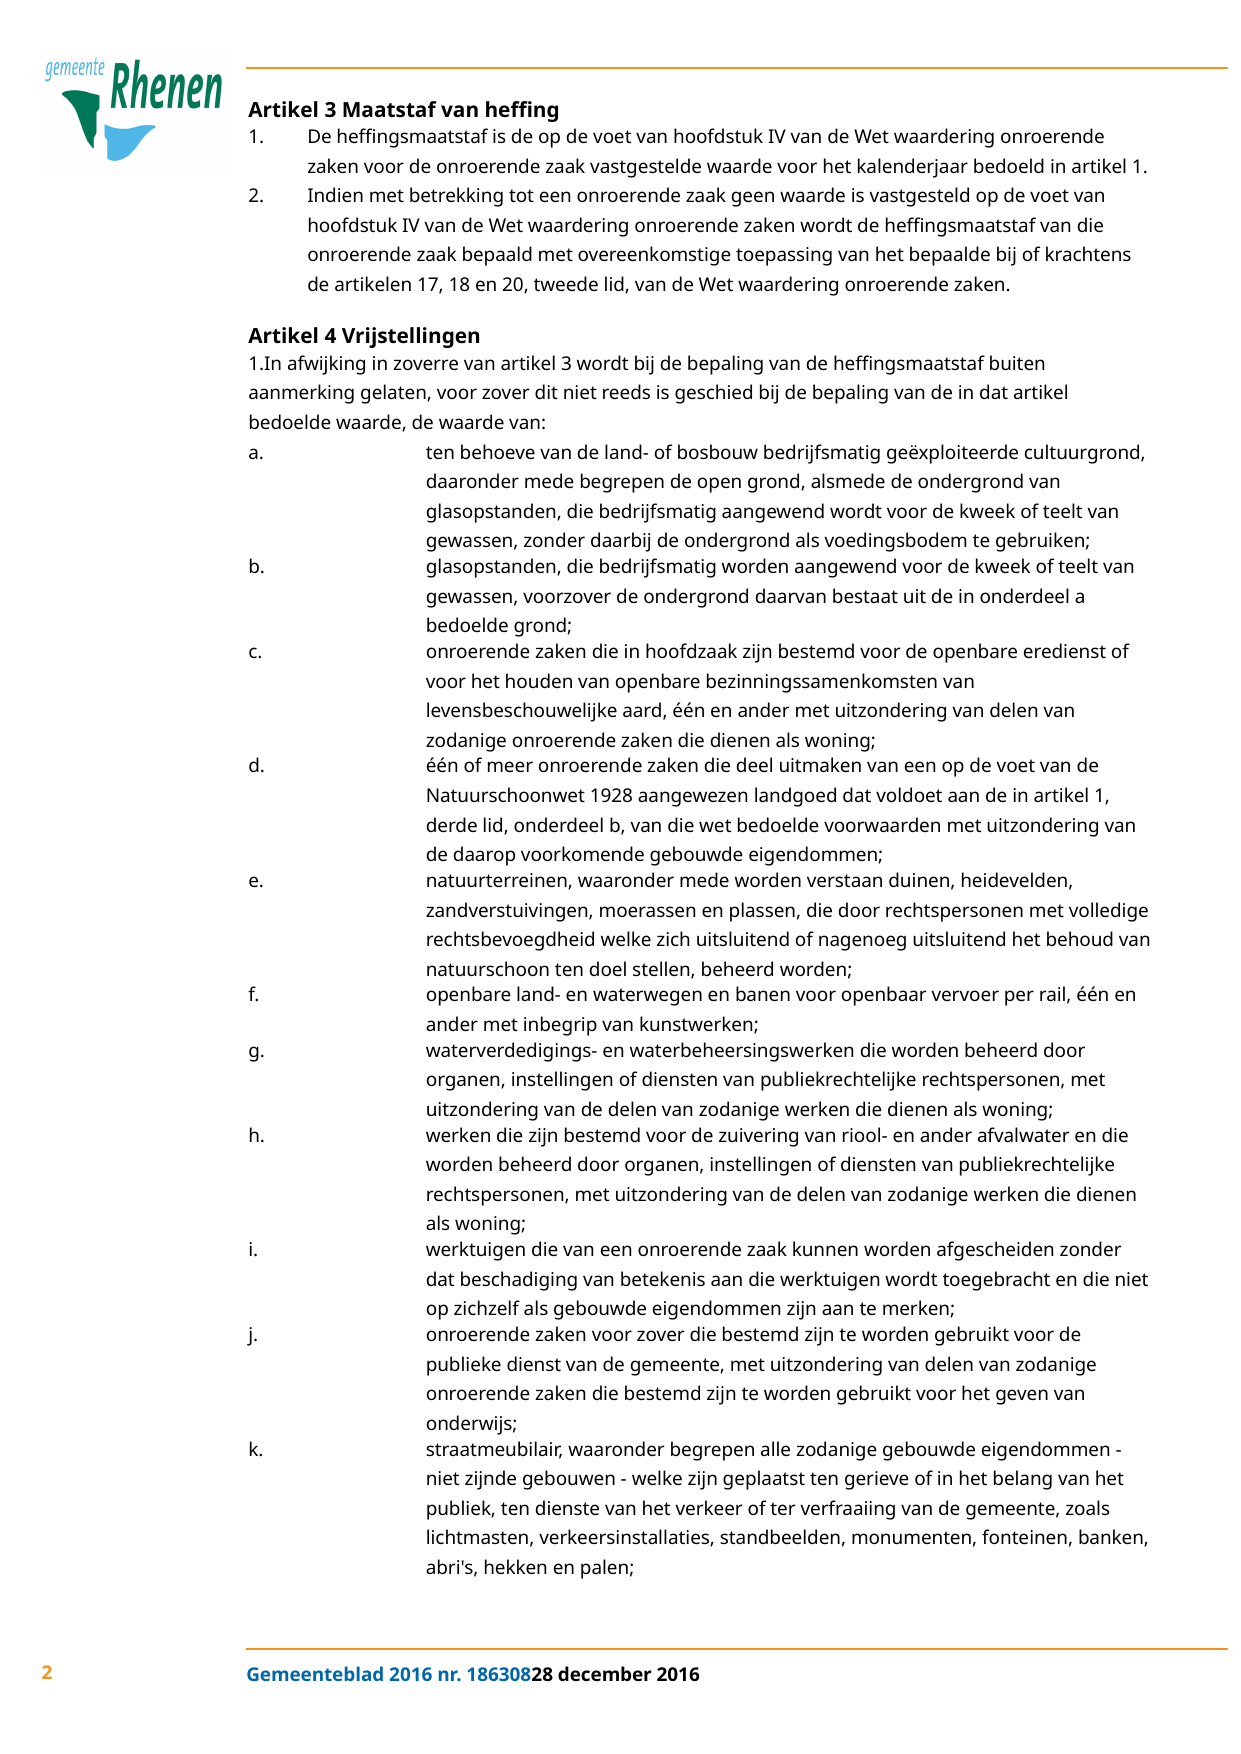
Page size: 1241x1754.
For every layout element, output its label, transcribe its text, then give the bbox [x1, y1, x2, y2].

text Artikel 4 Vrijstellingen [248, 322, 1152, 350]
text 1.In afwijking in zoverre van artikel 3 wordt bij de bepaling van de heffingsmaatstaf buiten aanmerking gelaten, voor zover dit niet reeds is geschied bij de bepaling van de in dat artikel bedoelde waarde, de waarde van: [248, 350, 1152, 435]
table_cell k. [248, 1436, 426, 1580]
table_cell onroerende zaken die in hoofdzaak zijn bestemd voor de openbare eredienst of voor het houden van openbare bezinningssamenkomsten van levensbeschouwelijke aard, één en ander met uitzondering van delen van zodanige onroerende zaken die dienen als woning; [426, 638, 1152, 753]
table_cell natuurterreinen, waaronder mede worden verstaan duinen, heidevelden, zandverstuivingen, moerassen en plassen, die door rechtspersonen met volledige rechtsbevoegdheid welke zich uitsluitend of nagenoeg uitsluitend het behoud van natuurschoon ten doel stellen, beheerd worden; [426, 867, 1152, 982]
table_cell f. [248, 982, 426, 1037]
table_header a. [248, 439, 426, 553]
table_cell g. [248, 1037, 426, 1122]
text Artikel 3 Maatstaf van heffing [248, 95, 1152, 123]
table_cell i. [248, 1236, 426, 1321]
table_cell straatmeubilair, waaronder begrepen alle zodanige gebouwde eigendommen - niet zijnde gebouwen - welke zijn geplaatst ten gerieve of in het belang van het publiek, ten dienste van het verkeer of ter verfraaiing van de gemeente, zoals lichtmasten, verkeersinstallaties, standbeelden, monumenten, fonteinen, banken, abri's, hekken en palen; [426, 1436, 1152, 1580]
table_cell openbare land- en waterwegen en banen voor openbaar vervoer per rail, één en ander met inbegrip van kunstwerken; [426, 982, 1152, 1037]
table_cell glasopstanden, die bedrijfsmatig worden aangewend voor de kweek of teelt van gewassen, voorzover de ondergrond daarvan bestaat uit de in onderdeel a bedoelde grond; [426, 553, 1152, 638]
table_cell onroerende zaken voor zover die bestemd zijn te worden gebruikt voor de publieke dienst van de gemeente, met uitzondering van delen van zodanige onroerende zaken die bestemd zijn te worden gebruikt voor het geven van onderwijs; [426, 1321, 1152, 1436]
table_cell werken die zijn bestemd voor de zuivering van riool- en ander afvalwater en die worden beheerd door organen, instellingen of diensten van publiekrechtelijke rechtspersonen, met uitzondering van de delen van zodanige werken die dienen als woning; [426, 1122, 1152, 1236]
list Indien met betrekking tot een onroerende zaak geen waarde is vastgesteld op de voet van hoofdstuk IV van de Wet waardering onroerende zaken wordt de heffingsmaatstaf van die onroerende zaak bepaald met overeenkomstige toepassing van het bepaalde bij of krachtens de artikelen 17, 18 en 20, tweede lid, van de Wet waardering onroerende zaken. [248, 182, 1152, 297]
table_cell d. [248, 753, 426, 867]
table_header ten behoeve van de land- of bosbouw bedrijfsmatig geëxploiteerde cultuurgrond, daaronder mede begrepen de open grond, alsmede de ondergrond van glasopstanden, die bedrijfsmatig aangewend wordt voor de kweek of teelt van gewassen, zonder daarbij de ondergrond als voedingsbodem te gebruiken; [426, 439, 1152, 553]
table_cell e. [248, 867, 426, 982]
table_cell h. [248, 1122, 426, 1236]
list De heffingsmaatstaf is de op de voet van hoofdstuk IV van de Wet waardering onroerende zaken voor de onroerende zaak vastgestelde waarde voor het kalenderjaar bedoeld in artikel 1. [248, 123, 1152, 178]
table_cell waterverdedigings- en waterbeheersingswerken die worden beheerd door organen, instellingen of diensten van publiekrechtelijke rechtspersonen, met uitzondering van de delen van zodanige werken die dienen als woning; [426, 1037, 1152, 1122]
picture [41, 47, 231, 172]
table_cell c. [248, 638, 426, 753]
table_cell werktuigen die van een onroerende zaak kunnen worden afgescheiden zonder dat beschadiging van betekenis aan die werktuigen wordt toegebracht en die niet op zichzelf als gebouwde eigendommen zijn aan te merken; [426, 1236, 1152, 1321]
table_cell één of meer onroerende zaken die deel uitmaken van een op de voet van de Natuurschoonwet 1928 aangewezen landgoed dat voldoet aan de in artikel 1, derde lid, onderdeel b, van die wet bedoelde voorwaarden met uitzondering van de daarop voorkomende gebouwde eigendommen; [426, 753, 1152, 867]
table_cell b. [248, 553, 426, 638]
table_cell j. [248, 1321, 426, 1436]
